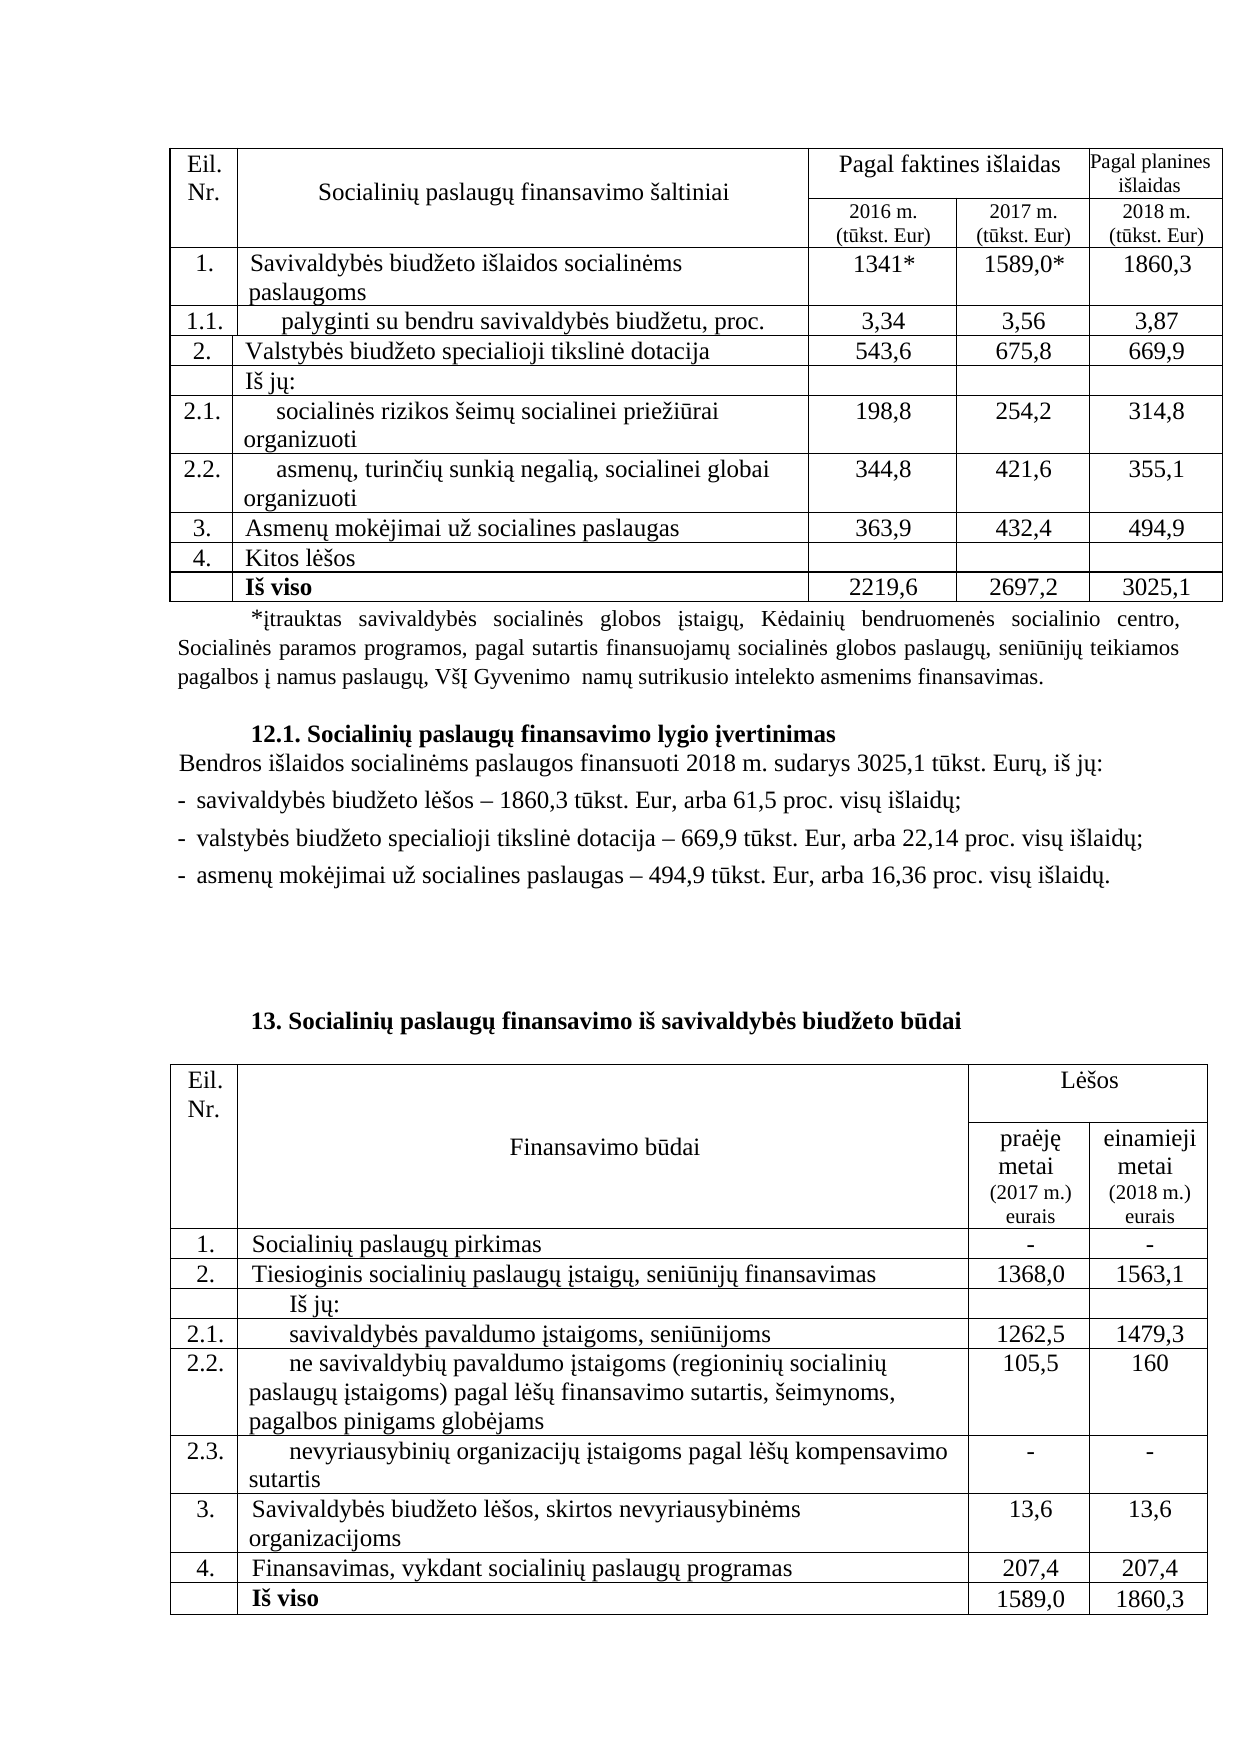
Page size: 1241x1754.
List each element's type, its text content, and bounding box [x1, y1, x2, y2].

table_header Eil. Nr. [171, 149, 237, 247]
table_cell 2016 m. (tūkst. Eur) [809, 199, 956, 247]
table_cell 3. [171, 513, 232, 542]
table_cell Savivaldybės biudžeto išlaidos socialinėms paslaugoms [238, 248, 808, 305]
table_cell 105,5 [969, 1349, 1089, 1435]
table_cell 3025,1 [1090, 573, 1222, 601]
table_cell [171, 366, 232, 395]
table_cell 421,6 [957, 454, 1089, 512]
table_cell Tiesioginis socialinių paslaugų įstaigų, seniūnijų finansavimas [238, 1259, 968, 1288]
table_header Pagal planines išlaidas [1090, 149, 1222, 198]
table_cell [171, 1583, 237, 1614]
table_cell 4. [171, 1553, 237, 1582]
table_cell 13,6 [1090, 1494, 1207, 1552]
list valstybės biudžeto specialioji tikslinė dotacija – 669,9 tūkst. Eur, arba 22,14 proc. visų išlaidų; [177, 814, 1181, 852]
table_cell 1341* [809, 248, 956, 305]
text *įtrauktas savivaldybės socialinės globos įstaigų, Kėdainių bendruomenės socialinio centro, Socialinės paramos programos, pagal sutartis finansuojamų socialinės globos paslaugų, seniūnijų teikiamos pagalbos į namus paslaugų, VšĮ Gyvenimo namų sutrikusio intelekto asmenims finansavimas. [177, 602, 1181, 690]
table_cell praėję metai (2017 m.) eurais [969, 1123, 1089, 1228]
table_cell 198,8 [809, 396, 956, 453]
table_cell 2.3. [171, 1436, 237, 1493]
table_cell 432,4 [957, 513, 1089, 542]
table_cell 1589,0* [957, 248, 1089, 305]
table_cell Iš viso [233, 573, 808, 601]
table_cell 3. [171, 1494, 237, 1552]
table_cell [171, 1289, 237, 1318]
table_cell [809, 543, 956, 571]
table_header Pagal faktines išlaidas [809, 149, 1089, 198]
table_cell ne savivaldybių pavaldumo įstaigoms (regioninių socialinių paslaugų įstaigoms) pagal lėšų finansavimo sutartis, šeimynoms, pagalbos pinigams globėjams [238, 1349, 968, 1435]
table_cell 1.1. [171, 306, 237, 335]
table_cell 1. [171, 248, 237, 305]
table_cell - [969, 1436, 1089, 1493]
table_cell Iš jų: [233, 366, 808, 395]
table_cell 2219,6 [809, 573, 956, 601]
table_cell Savivaldybės biudžeto lėšos, skirtos nevyriausybinėms organizacijoms [238, 1494, 968, 1552]
table_header Lėšos [969, 1065, 1207, 1122]
table_cell 2.1. [171, 1319, 237, 1347]
table_cell 160 [1090, 1349, 1207, 1435]
text 13. Socialinių paslaugų finansavimo iš savivaldybės biudžeto būdai [177, 1006, 1181, 1035]
table_cell Kitos lėšos [233, 543, 808, 571]
table_cell einamieji metai (2018 m.) eurais [1090, 1123, 1207, 1228]
table_cell 355,1 [1090, 454, 1222, 512]
table_cell [809, 366, 956, 395]
list savivaldybės biudžeto lėšos – 1860,3 tūkst. Eur, arba 61,5 proc. visų išlaidų; [177, 777, 1181, 814]
table_cell 344,8 [809, 454, 956, 512]
table_cell 2.2. [171, 454, 232, 512]
table_cell [957, 366, 1089, 395]
table_cell 1563,1 [1090, 1259, 1207, 1288]
table_cell [1090, 1289, 1207, 1318]
table_header Eil. Nr. [171, 1065, 237, 1228]
table_cell Asmenų mokėjimai už socialines paslaugas [233, 513, 808, 542]
table_cell 1. [171, 1229, 237, 1258]
table_cell palyginti su bendru savivaldybės biudžetu, proc. [238, 306, 808, 335]
table_cell [957, 543, 1089, 571]
table_cell [1090, 366, 1222, 395]
table_cell savivaldybės pavaldumo įstaigoms, seniūnijoms [238, 1319, 968, 1347]
table_cell Finansavimas, vykdant socialinių paslaugų programas [238, 1553, 968, 1582]
table_cell asmenų, turinčių sunkią negalią, socialinei globai organizuoti [233, 454, 808, 512]
table_cell nevyriausybinių organizacijų įstaigoms pagal lėšų kompensavimo sutartis [238, 1436, 968, 1493]
table_cell 494,9 [1090, 513, 1222, 542]
table_cell 1860,3 [1090, 1583, 1207, 1614]
table_cell 207,4 [969, 1553, 1089, 1582]
table_cell 13,6 [969, 1494, 1089, 1552]
table_cell 254,2 [957, 396, 1089, 453]
table_cell 2.2. [171, 1349, 237, 1435]
table_cell - [1090, 1436, 1207, 1493]
table_cell 2017 m. (tūkst. Eur) [957, 199, 1089, 247]
table_cell 675,8 [957, 336, 1089, 365]
table_cell Valstybės biudžeto specialioji tikslinė dotacija [233, 336, 808, 365]
table_cell 2. [171, 1259, 237, 1288]
table_cell 3,56 [957, 306, 1089, 335]
table_cell - [969, 1229, 1089, 1258]
table_cell 543,6 [809, 336, 956, 365]
table_cell 669,9 [1090, 336, 1222, 365]
text 12.1. Socialinių paslaugų finansavimo lygio įvertinimas [177, 719, 1181, 748]
table_cell 1262,5 [969, 1319, 1089, 1347]
table_cell 3,34 [809, 306, 956, 335]
table_cell 1589,0 [969, 1583, 1089, 1614]
table_cell Socialinių paslaugų pirkimas [238, 1229, 968, 1258]
list asmenų mokėjimai už socialines paslaugas – 494,9 tūkst. Eur, arba 16,36 proc. visų išlaidų. [177, 852, 1181, 889]
table_cell 1479,3 [1090, 1319, 1207, 1347]
table_cell [969, 1289, 1089, 1318]
table_cell 1368,0 [969, 1259, 1089, 1288]
table_cell [171, 573, 232, 601]
table_cell Iš jų: [238, 1289, 968, 1318]
table_cell 2.1. [171, 396, 232, 453]
table_cell 314,8 [1090, 396, 1222, 453]
table_cell 4. [171, 543, 232, 571]
table_cell Iš viso [238, 1583, 968, 1614]
table_cell [1090, 543, 1222, 571]
table_cell 2. [171, 336, 232, 365]
table_cell 3,87 [1090, 306, 1222, 335]
text Bendros išlaidos socialinėms paslaugos finansuoti 2018 m. sudarys 3025,1 tūkst. Eurų, iš jų: [177, 748, 1181, 777]
table_cell 1860,3 [1090, 248, 1222, 305]
table_cell socialinės rizikos šeimų socialinei priežiūrai organizuoti [233, 396, 808, 453]
table_cell - [1090, 1229, 1207, 1258]
table_header Socialinių paslaugų finansavimo šaltiniai [238, 149, 808, 247]
table_cell 2018 m. (tūkst. Eur) [1090, 199, 1222, 247]
table_cell 207,4 [1090, 1553, 1207, 1582]
table_cell 2697,2 [957, 573, 1089, 601]
table_cell 363,9 [809, 513, 956, 542]
table_header Finansavimo būdai [238, 1065, 968, 1228]
